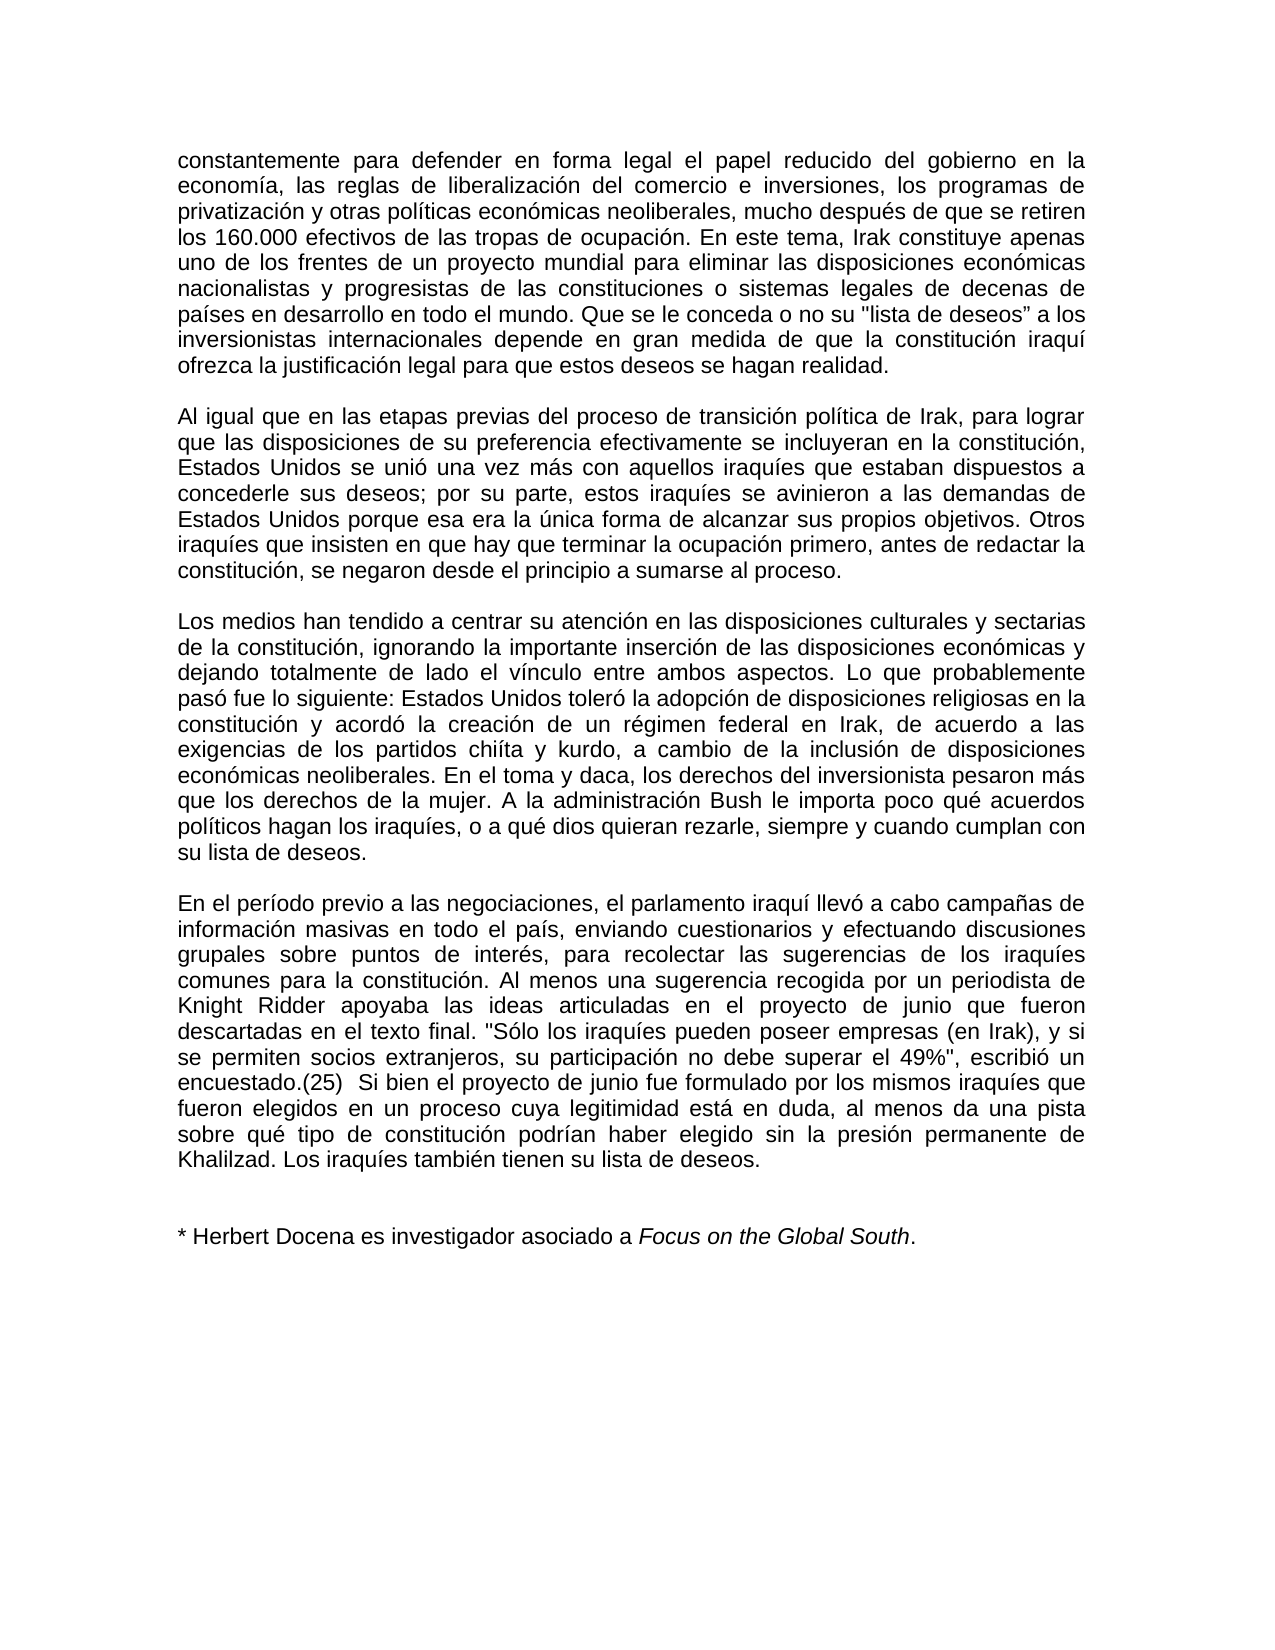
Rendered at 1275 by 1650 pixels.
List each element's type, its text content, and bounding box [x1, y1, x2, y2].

text Los medios han tendido a centrar su atención en las disposiciones culturales y sectarias de la constitución, ignorando la importante inserción de las disposiciones económicas y dejando totalmente de lado el vínculo entre ambos aspectos. Lo que probablemente pasó fue lo siguiente: Estados Unidos toleró la adopción de disposiciones religiosas en la constitución y acordó la creación de un régimen federal en Irak, de acuerdo a las exigencias de los partidos chiíta y kurdo, a cambio de la inclusión de disposiciones económicas neoliberales. En el toma y daca, los derechos del inversionista pesaron más que los derechos de la mujer. A la administración Bush le importa poco qué acuerdos políticos hagan los iraquíes, o a qué dios quieran rezarle, siempre y cuando cumplan con su lista de deseos. [177, 609, 1086, 865]
text Al igual que en las etapas previas del proceso de transición política de Irak, para lograr que las disposiciones de su preferencia efectivamente se incluyeran en la constitución, Estados Unidos se unió una vez más con aquellos iraquíes que estaban dispuestos a concederle sus deseos; por su parte, estos iraquíes se avinieron a las demandas de Estados Unidos porque esa era la única forma de alcanzar sus propios objetivos. Otros iraquíes que insisten en que hay que terminar la ocupación primero, antes de redactar la constitución, se negaron desde el principio a sumarse al proceso. [177, 404, 1086, 583]
text * Herbert Docena es investigador asociado a Focus on the Global South. [177, 1224, 1098, 1249]
text En el período previo a las negociaciones, el parlamento iraquí llevó a cabo campañas de información masivas en todo el país, enviando cuestionarios y efectuando discusiones grupales sobre puntos de interés, para recolectar las sugerencias de los iraquíes comunes para la constitución. Al menos una sugerencia recogida por un periodista de Knight Ridder apoyaba las ideas articuladas en el proyecto de junio que fueron descartadas en el texto final. "Sólo los iraquíes pueden poseer empresas (en Irak), y si se permiten socios extranjeros, su participación no debe superar el 49%", escribió un encuestado.(25) Si bien el proyecto de junio fue formulado por los mismos iraquíes que fueron elegidos en un proceso cuya legitimidad está en duda, al menos da una pista sobre qué tipo de constitución podrían haber elegido sin la presión permanente de Khalilzad. Los iraquíes también tienen su lista de deseos. [177, 891, 1086, 1173]
text constantemente para defender en forma legal el papel reducido del gobierno en la economía, las reglas de liberalización del comercio e inversiones, los programas de privatización y otras políticas económicas neoliberales, mucho después de que se retiren los 160.000 efectivos de las tropas de ocupación. En este tema, Irak constituye apenas uno de los frentes de un proyecto mundial para eliminar las disposiciones económicas nacionalistas y progresistas de las constituciones o sistemas legales de decenas de países en desarrollo en todo el mundo. Que se le conceda o no su "lista de deseos” a los inversionistas internacionales depende en gran medida de que la constitución iraquí ofrezca la justificación legal para que estos deseos se hagan realidad. [177, 148, 1086, 378]
